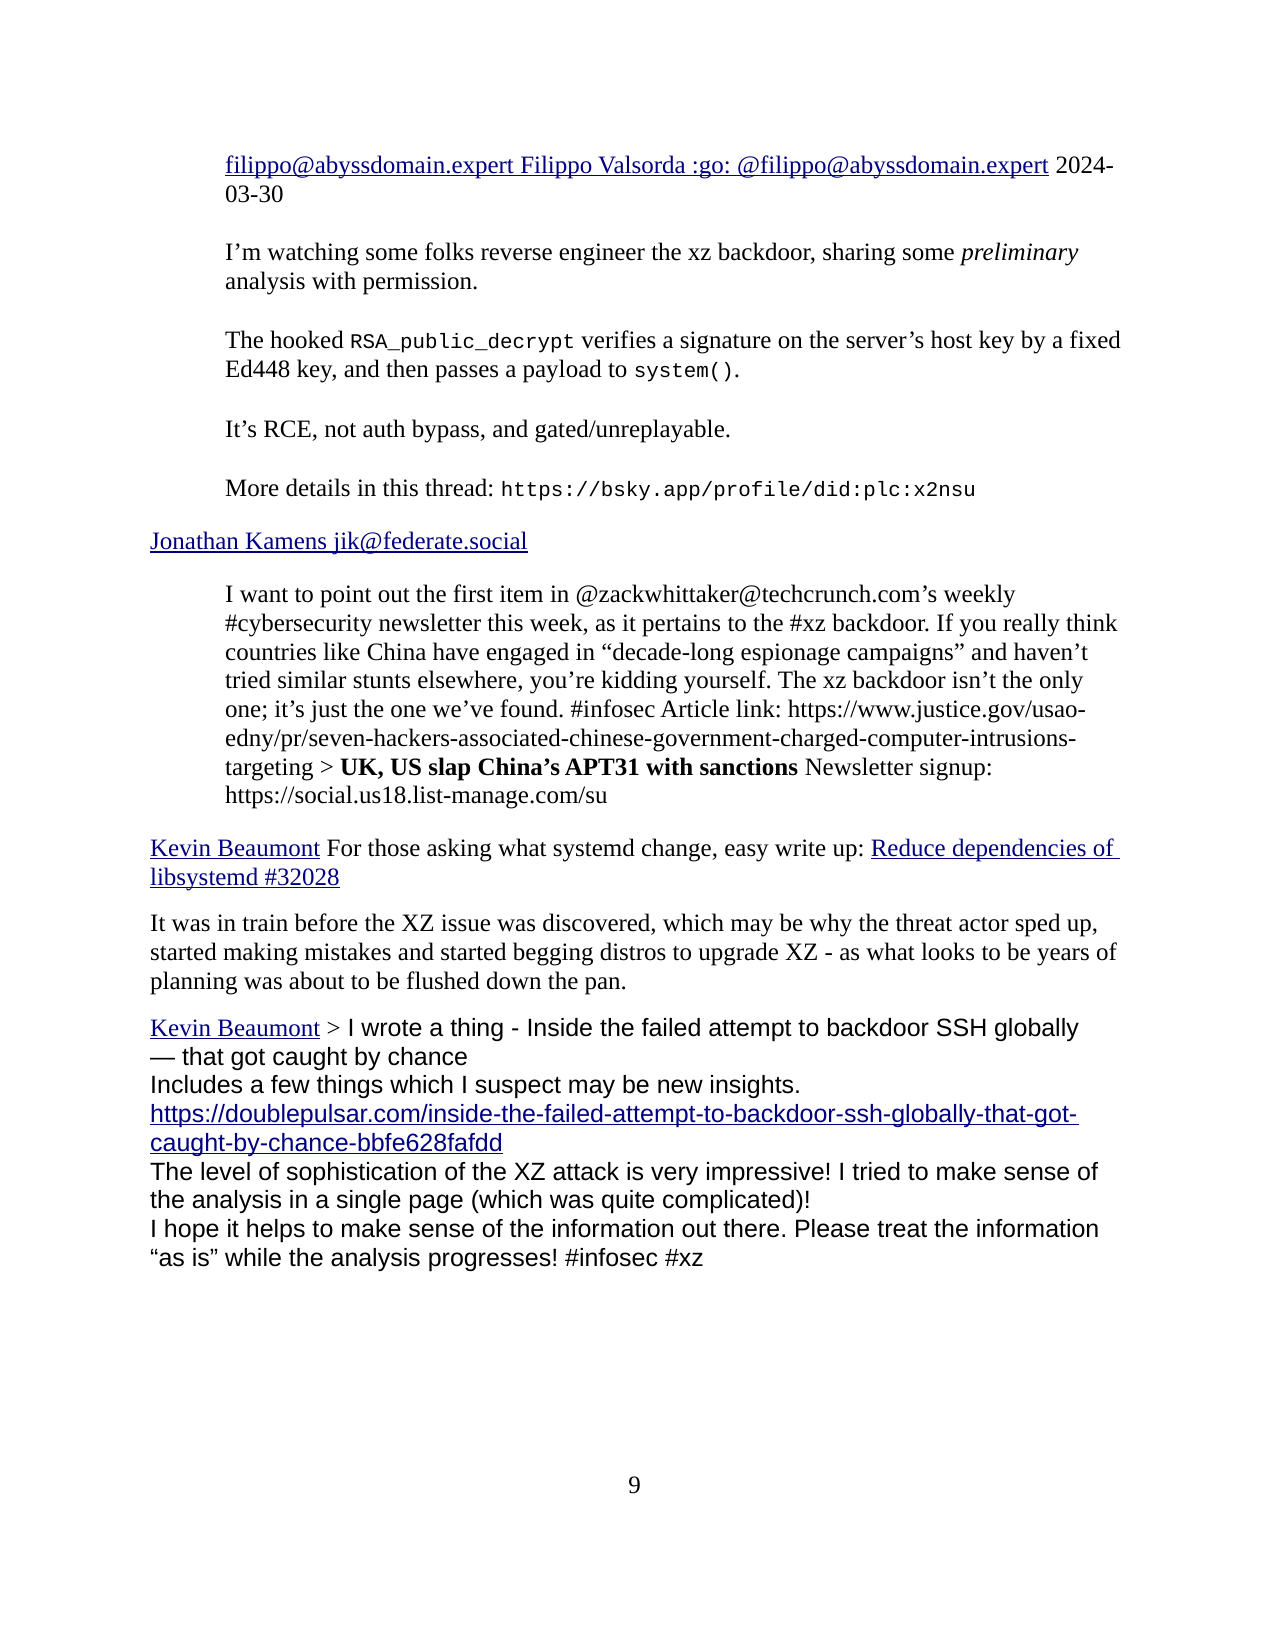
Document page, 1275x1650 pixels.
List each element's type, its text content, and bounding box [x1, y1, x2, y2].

text The hooked RSA_public_decrypt verifies a signature on the server’s host key by a fixed Ed448 key, and then passes a payload to system(). [225, 325, 1125, 384]
text It was in train before the XZ issue was discovered, which may be why the threat actor sped up, started making mistakes and started begging distros to upgrade XZ - as what looks to be years of planning was about to be flushed down the pan. [150, 908, 1125, 995]
text Kevin Beaumont > I wrote a thing - Inside the failed attempt to backdoor SSH globally — that got caught by chance Includes a few things which I suspect may be new insights. https://doublepulsar.com/inside-the-failed-attempt-to-backdoor-ssh-globally-that-got-caught-by-chance-bbfe628fafdd The level of sophistication of the XZ attack is very impressive! I tried to make sense of the analysis in a single page (which was quite complicated)! I hope it helps to make sense of the information out there. Please treat the information “as is” while the analysis progresses! #infosec #xz [150, 1013, 1125, 1272]
text filippo@abyssdomain.expert Filippo Valsorda :go: @filippo@abyssdomain.expert 2024-03-30 [225, 150, 1125, 207]
text I’m watching some folks reverse engineer the xz backdoor, sharing some preliminary analysis with permission. [225, 237, 1125, 295]
text Jonathan Kamens jik@federate.social [150, 526, 1125, 555]
text Kevin Beaumont For those asking what systemd change, easy write up: Reduce dependencies of libsystemd #32028 [150, 833, 1125, 891]
text I want to point out the first item in @zackwhittaker@techcrunch.com’s weekly #cybersecurity newsletter this week, as it pertains to the #xz backdoor. If you really think countries like China have engaged in “decade-long espionage campaigns” and haven’t tried similar stunts elsewhere, you’re kidding yourself. The xz backdoor isn’t the only one; it’s just the one we’ve found. #infosec Article link: https://www.justice.gov/usao-edny/pr/seven-hackers-associated-chinese-government-charged-computer-intrusions-targeting > UK, US slap China’s APT31 with sanctions Newsletter signup: https://social.us18.list-manage.com/su [225, 579, 1125, 809]
text It’s RCE, not auth bypass, and gated/unreplayable. [225, 414, 1125, 443]
text More details in this thread: https://bsky.app/profile/did:plc:x2nsu [225, 473, 1125, 502]
